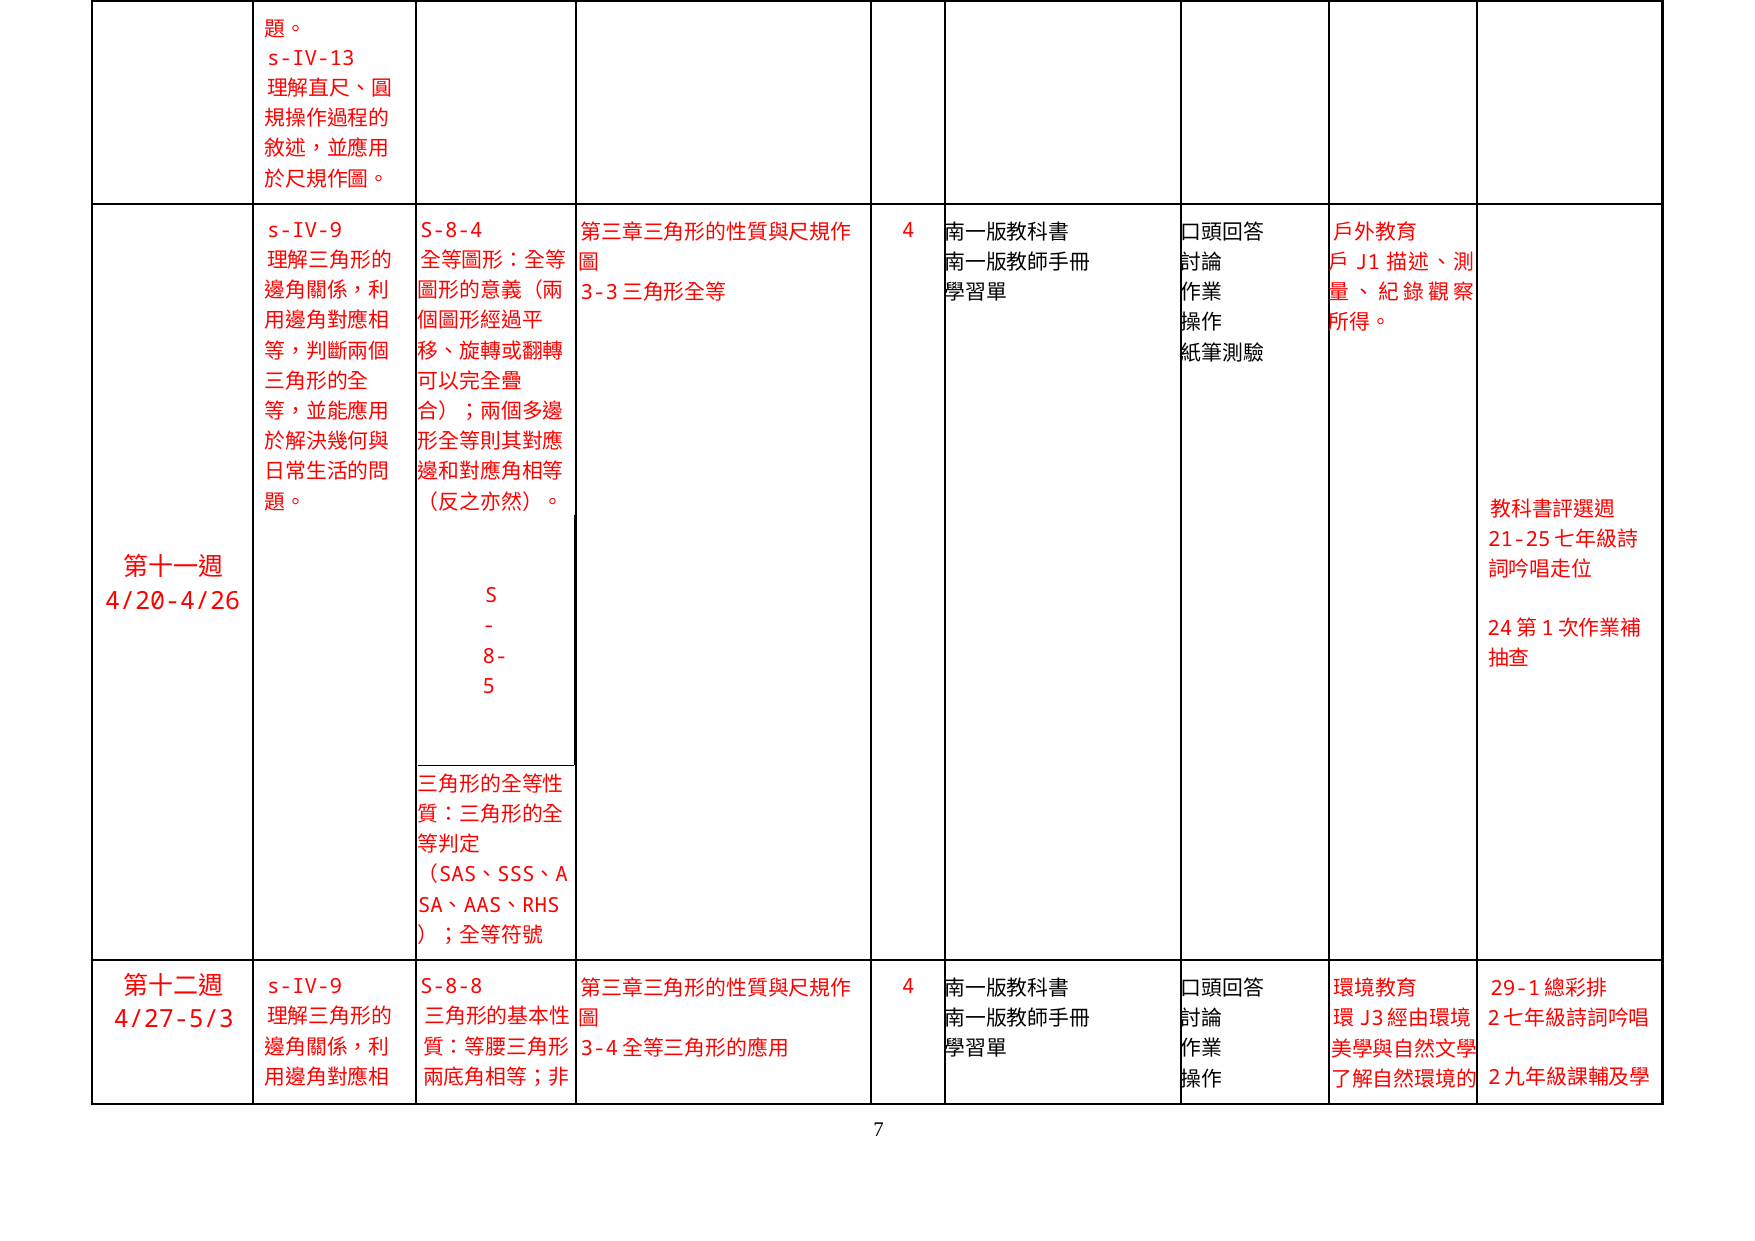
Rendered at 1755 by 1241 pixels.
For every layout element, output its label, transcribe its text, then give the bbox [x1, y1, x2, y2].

table_cell S-8-4 全等圖形：全等圖形的意義（兩個圖形經過平移、旋轉或翻轉可以完全疊合）；兩個多邊形全等則其對應邊和對應角相等（反之亦然）。 S-8-5 三角形的全等性質：三角形的全等判定（SAS、SSS、ASA、AAS、RHS）；全等符號 [417, 205, 575, 959]
table_cell 口頭回答 討論 作業 操作 紙筆測驗 [1182, 205, 1328, 959]
table_cell 教科書評選週21-25七年級詩詞吟唱走位 24第1次作業補抽查 [1478, 205, 1661, 959]
table_cell [1182, 2, 1328, 202]
table_cell [417, 2, 575, 202]
table_cell s-IV-9 理解三角形的邊角關係，利用邊角對應相 [254, 961, 415, 1103]
table_cell 29-1總彩排 2七年級詩詞吟唱 2九年級課輔及學 [1478, 961, 1661, 1103]
table_cell 第十二週 4/27-5/3 [93, 961, 252, 1103]
table_cell 第三章三角形的性質與尺規作圖 3-4全等三角形的應用 [577, 961, 870, 1103]
table_cell 4 [872, 961, 944, 1103]
table_cell [1330, 2, 1476, 202]
table_cell 戶外教育 戶J1描述、測量、紀錄觀察所得。 [1330, 205, 1476, 959]
table_cell 4 [872, 205, 944, 959]
table_cell 南一版教科書 南一版教師手冊 學習單 [946, 205, 1180, 959]
table_cell 環境教育 環J3經由環境美學與自然文學了解自然環境的 [1330, 961, 1476, 1103]
table_cell [577, 2, 870, 202]
table_cell 題。 s-IV-13 理解直尺、圓規操作過程的敘述，並應用於尺規作圖。 [254, 2, 415, 202]
table_cell 第三章三角形的性質與尺規作圖 3-3三角形全等 [577, 205, 870, 959]
table_cell [872, 2, 944, 202]
table_cell 口頭回答 討論 作業 操作 [1182, 961, 1328, 1103]
table_cell [93, 2, 252, 202]
table_cell s-IV-9 理解三角形的邊角關係，利用邊角對應相等，判斷兩個三角形的全等，並能應用於解決幾何與日常生活的問題。 [254, 205, 415, 959]
table_cell 南一版教科書 南一版教師手冊 學習單 [946, 961, 1180, 1103]
table_cell [1478, 2, 1661, 202]
table_cell 第十一週4/20-4/26 [93, 205, 252, 959]
table_cell [946, 2, 1180, 202]
table_cell S-8-8 三角形的基本性質：等腰三角形兩底角相等；非 [417, 961, 575, 1103]
